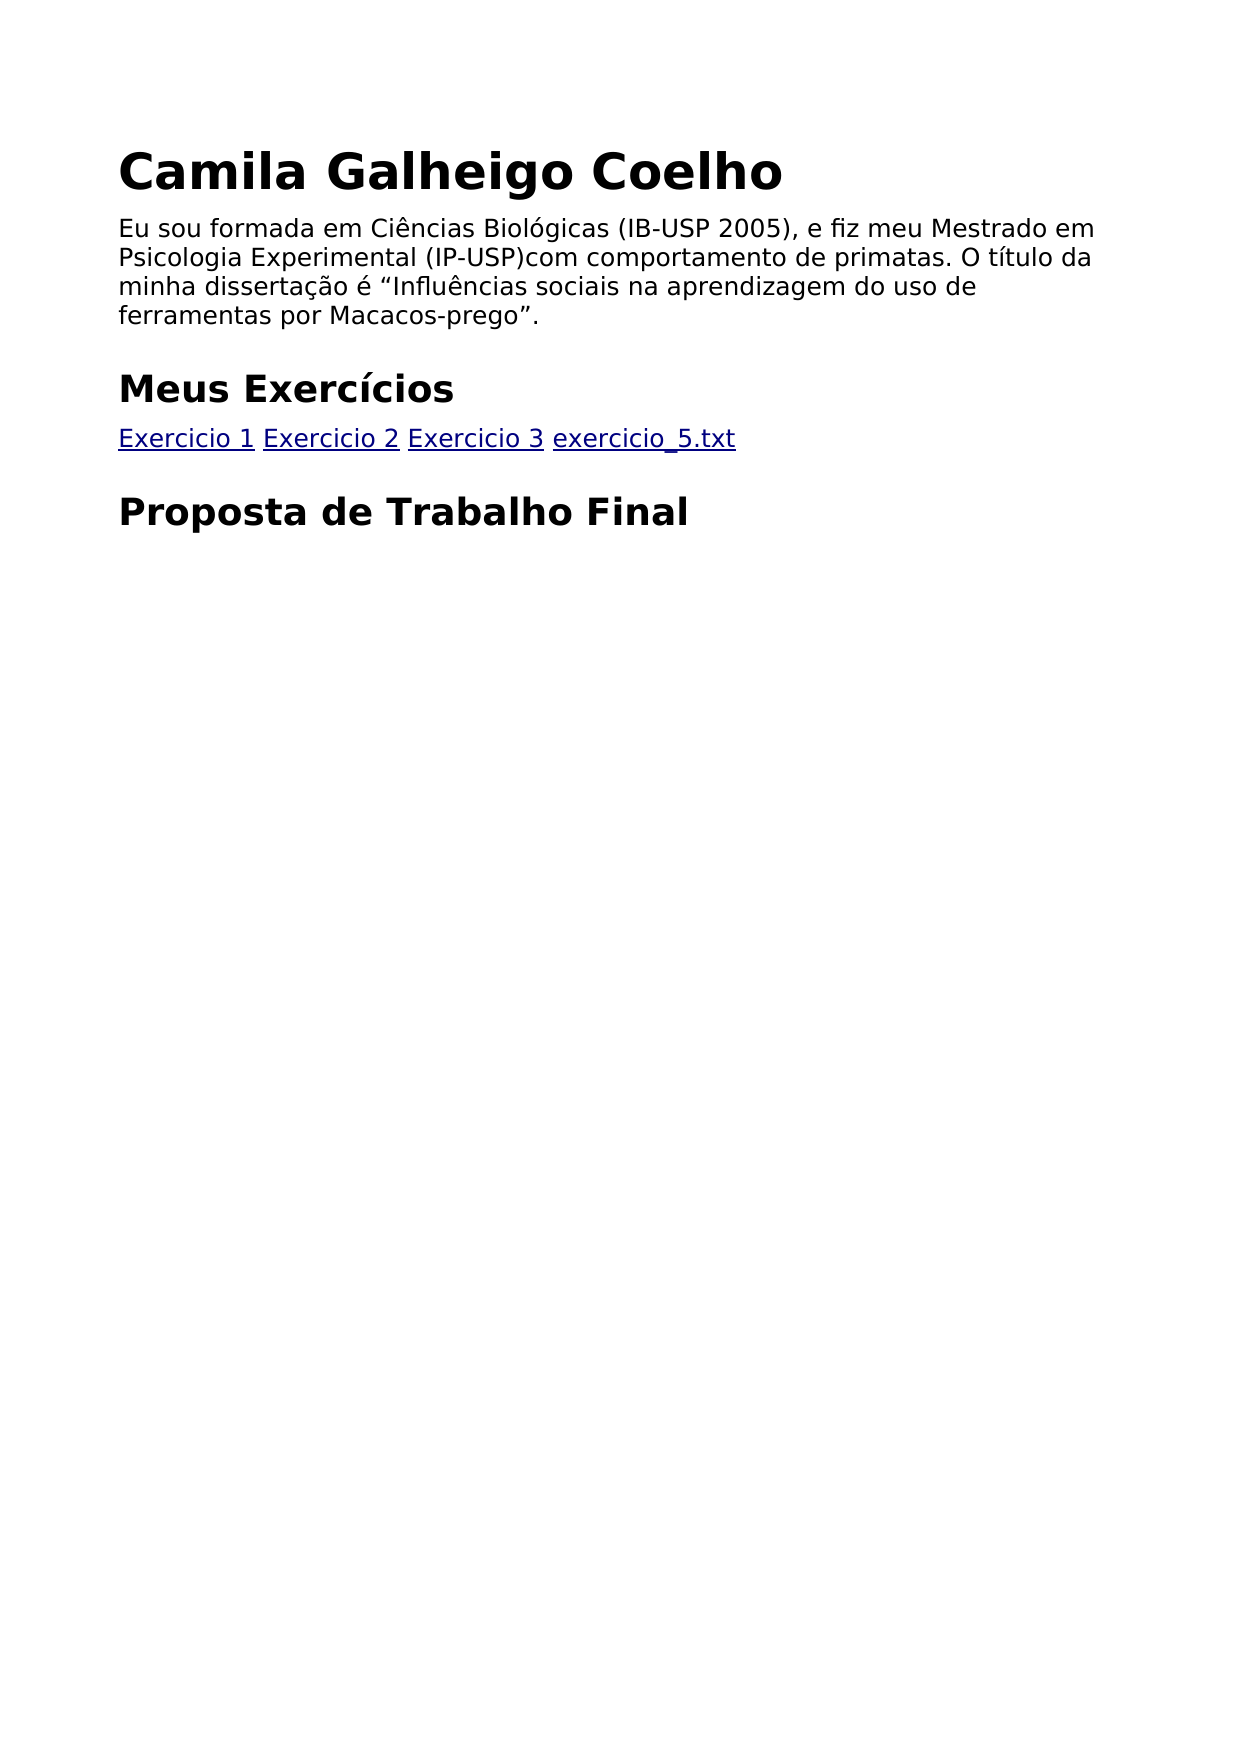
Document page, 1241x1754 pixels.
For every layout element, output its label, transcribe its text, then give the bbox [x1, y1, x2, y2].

subtitle Meus Exercícios [118, 368, 1122, 412]
subtitle Camila Galheigo Coelho [118, 143, 1122, 201]
subtitle Proposta de Trabalho Final [118, 491, 1122, 534]
text Exercicio 1 Exercicio 2 Exercicio 3 exercicio_5.txt [118, 424, 1122, 453]
text Eu sou formada em Ciências Biológicas (IB-USP 2005), e fiz meu Mestrado em Psicologia Experimental (IP-USP)com comportamento de primatas. O título da minha dissertação é “Influências sociais na aprendizagem do uso de ferramentas por Macacos-prego”. [118, 214, 1122, 331]
